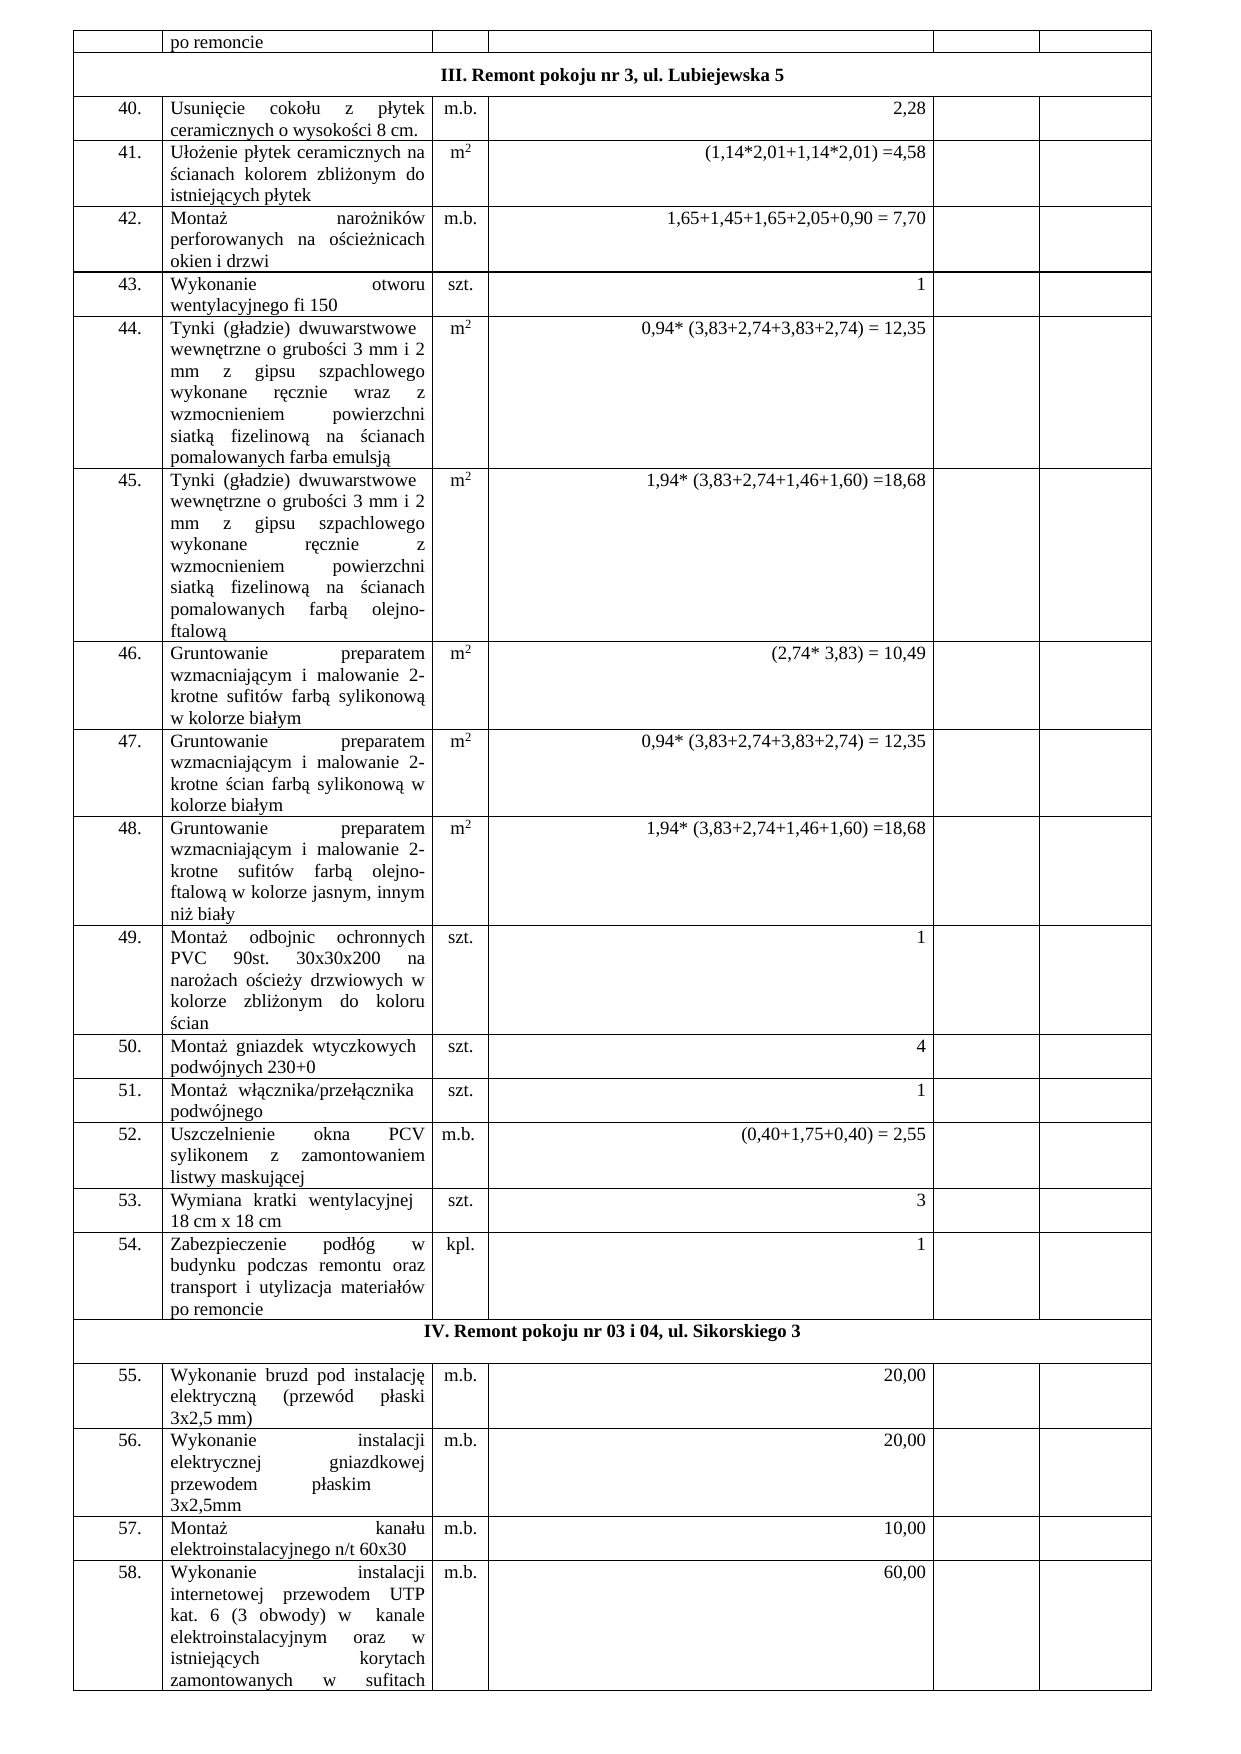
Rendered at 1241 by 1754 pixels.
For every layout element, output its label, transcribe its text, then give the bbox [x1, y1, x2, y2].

table_cell [74, 1189, 162, 1232]
table_cell [934, 1079, 1039, 1122]
table_cell [1040, 1517, 1151, 1560]
table_cell kpl. [433, 1233, 488, 1319]
table_cell 0,94* (3,83+2,74+3,83+2,74) = 12,35 [489, 730, 933, 816]
table_cell Tynki (gładzie) dwuwarstwowe wewnętrzne o grubości 3 mm i 2 mm z gipsu szpachlowego wykonane ręcznie wraz z wzmocnieniem powierzchni siatką fizelinową na ścianach pomalowanych farba emulsją [163, 317, 432, 468]
table_cell [934, 1561, 1039, 1690]
table_cell [74, 1364, 162, 1428]
table_cell [1040, 317, 1151, 468]
table_cell Montaż odbojnic ochronnych PVC 90st. 30x30x200 na narożach ościeży drzwiowych w kolorze zbliżonym do koloru ścian [163, 926, 432, 1033]
table_cell Wykonanie otworu wentylacyjnego fi 150 [163, 273, 432, 316]
table_cell m.b. [433, 1429, 488, 1516]
table_cell [934, 141, 1039, 206]
table_cell [1040, 730, 1151, 816]
table_cell [74, 1429, 162, 1516]
table_cell Wykonanie instalacji internetowej przewodem UTP kat. 6 (3 obwody) w kanale elektroinstalacyjnym oraz w istniejących korytach zamontowanych w sufitach [163, 1561, 432, 1690]
table_cell 1 [489, 926, 933, 1033]
table_cell [74, 1233, 162, 1319]
table_cell (2,74* 3,83) = 10,49 [489, 642, 933, 728]
table_cell [1040, 1189, 1151, 1232]
table_cell [74, 97, 162, 140]
table_cell m2 [433, 642, 488, 728]
table_cell [934, 1364, 1039, 1428]
table_cell [74, 1079, 162, 1122]
table_cell [74, 1123, 162, 1187]
table_cell Gruntowanie preparatem wzmacniającym i malowanie 2-krotne sufitów farbą olejno-ftalową w kolorze jasnym, innym niż biały [163, 817, 432, 924]
table_cell (1,14*2,01+1,14*2,01) =4,58 [489, 141, 933, 206]
table_cell [74, 817, 162, 924]
table_cell m.b. [433, 1123, 488, 1187]
table_cell [1040, 817, 1151, 924]
table_cell [1040, 469, 1151, 641]
table_cell IV. Remont pokoju nr 03 i 04, ul. Sikorskiego 3 [74, 1320, 1151, 1363]
table_cell 10,00 [489, 1517, 933, 1560]
table_cell Montaż gniazdek wtyczkowych podwójnych 230+0 [163, 1035, 432, 1078]
table_cell 1,65+1,45+1,65+2,05+0,90 = 7,70 [489, 207, 933, 271]
table_cell [1040, 141, 1151, 206]
table_cell [1040, 1233, 1151, 1319]
table_cell [1040, 1561, 1151, 1690]
table_cell [74, 1517, 162, 1560]
table_cell Tynki (gładzie) dwuwarstwowe wewnętrzne o grubości 3 mm i 2 mm z gipsu szpachlowego wykonane ręcznie z wzmocnieniem powierzchni siatką fizelinową na ścianach pomalowanych farbą olejno-ftalową [163, 469, 432, 641]
table_cell [934, 1429, 1039, 1516]
table_cell Gruntowanie preparatem wzmacniającym i malowanie 2-krotne ścian farbą sylikonową w kolorze białym [163, 730, 432, 816]
table_cell szt. [433, 273, 488, 316]
table_cell [1040, 31, 1151, 52]
table_cell [1040, 1123, 1151, 1187]
table_cell Montaż narożników perforowanych na ościeżnicach okien i drzwi [163, 207, 432, 271]
table_cell [1040, 273, 1151, 316]
table_cell m2 [433, 141, 488, 206]
table_cell Zabezpieczenie podłóg w budynku podczas remontu oraz transport i utylizacja materiałów po remoncie [163, 1233, 432, 1319]
table_cell szt. [433, 1189, 488, 1232]
table_cell [1040, 926, 1151, 1033]
table_cell [74, 926, 162, 1033]
table_cell po remoncie [163, 31, 432, 52]
table_cell [74, 141, 162, 206]
table_cell Uszczelnienie okna PCV sylikonem z zamontowaniem listwy maskującej [163, 1123, 432, 1187]
table_cell [934, 31, 1039, 52]
table_cell Ułożenie płytek ceramicznych na ścianach kolorem zbliżonym do istniejących płytek [163, 141, 432, 206]
table_cell 3 [489, 1189, 933, 1232]
table_cell Montaż włącznika/przełącznika podwójnego [163, 1079, 432, 1122]
table_cell [934, 273, 1039, 316]
table_cell Gruntowanie preparatem wzmacniającym i malowanie 2-krotne sufitów farbą sylikonową w kolorze białym [163, 642, 432, 728]
table_cell 20,00 [489, 1429, 933, 1516]
table_cell [74, 207, 162, 271]
table_cell [934, 1123, 1039, 1187]
table_cell [934, 97, 1039, 140]
table_cell [934, 469, 1039, 641]
table_cell 1 [489, 273, 933, 316]
table_cell [934, 642, 1039, 728]
table_cell [74, 469, 162, 641]
table_cell [1040, 1035, 1151, 1078]
table_cell m2 [433, 469, 488, 641]
table_cell [433, 31, 488, 52]
table_cell [1040, 207, 1151, 271]
table_cell Wykonanie instalacji elektrycznej gniazdkowej przewodem płaskim 3x2,5mm [163, 1429, 432, 1516]
table_cell [74, 1035, 162, 1078]
table_cell szt. [433, 1079, 488, 1122]
table_cell [934, 207, 1039, 271]
table_cell m.b. [433, 1364, 488, 1428]
table_cell [489, 31, 933, 52]
table_cell 20,00 [489, 1364, 933, 1428]
table_cell [934, 1517, 1039, 1560]
table_cell [74, 273, 162, 316]
table_cell 1,94* (3,83+2,74+1,46+1,60) =18,68 [489, 469, 933, 641]
table_cell [934, 1035, 1039, 1078]
table_cell m.b. [433, 97, 488, 140]
table_cell [1040, 97, 1151, 140]
table_cell Wymiana kratki wentylacyjnej 18 cm x 18 cm [163, 1189, 432, 1232]
table_cell [934, 1189, 1039, 1232]
table_cell 1 [489, 1233, 933, 1319]
table_cell m2 [433, 317, 488, 468]
table_cell Usunięcie cokołu z płytek ceramicznych o wysokości 8 cm. [163, 97, 432, 140]
table_cell m.b. [433, 1561, 488, 1690]
table_cell [934, 317, 1039, 468]
table_cell 2,28 [489, 97, 933, 140]
table_cell m2 [433, 730, 488, 816]
table_cell [1040, 1364, 1151, 1428]
table_cell 0,94* (3,83+2,74+3,83+2,74) = 12,35 [489, 317, 933, 468]
table_cell [934, 1233, 1039, 1319]
table_cell [934, 926, 1039, 1033]
table_cell szt. [433, 1035, 488, 1078]
table_cell [74, 1561, 162, 1690]
table_cell Montaż kanału elektroinstalacyjnego n/t 60x30 [163, 1517, 432, 1560]
table_cell m.b. [433, 207, 488, 271]
table_cell 4 [489, 1035, 933, 1078]
table_cell [74, 317, 162, 468]
table_cell [74, 730, 162, 816]
table_cell [934, 730, 1039, 816]
table_cell [74, 31, 162, 52]
table_cell 1 [489, 1079, 933, 1122]
table_cell m.b. [433, 1517, 488, 1560]
table_cell III. Remont pokoju nr 3, ul. Lubiejewska 5 [74, 53, 1151, 96]
table_cell [1040, 1429, 1151, 1516]
table_cell szt. [433, 926, 488, 1033]
table_cell 60,00 [489, 1561, 933, 1690]
table_cell 1,94* (3,83+2,74+1,46+1,60) =18,68 [489, 817, 933, 924]
table_cell (0,40+1,75+0,40) = 2,55 [489, 1123, 933, 1187]
table_cell [1040, 642, 1151, 728]
table_cell [934, 817, 1039, 924]
table_cell [1040, 1079, 1151, 1122]
table_cell [74, 642, 162, 728]
table_cell m2 [433, 817, 488, 924]
table_cell Wykonanie bruzd pod instalację elektryczną (przewód płaski 3x2,5 mm) [163, 1364, 432, 1428]
